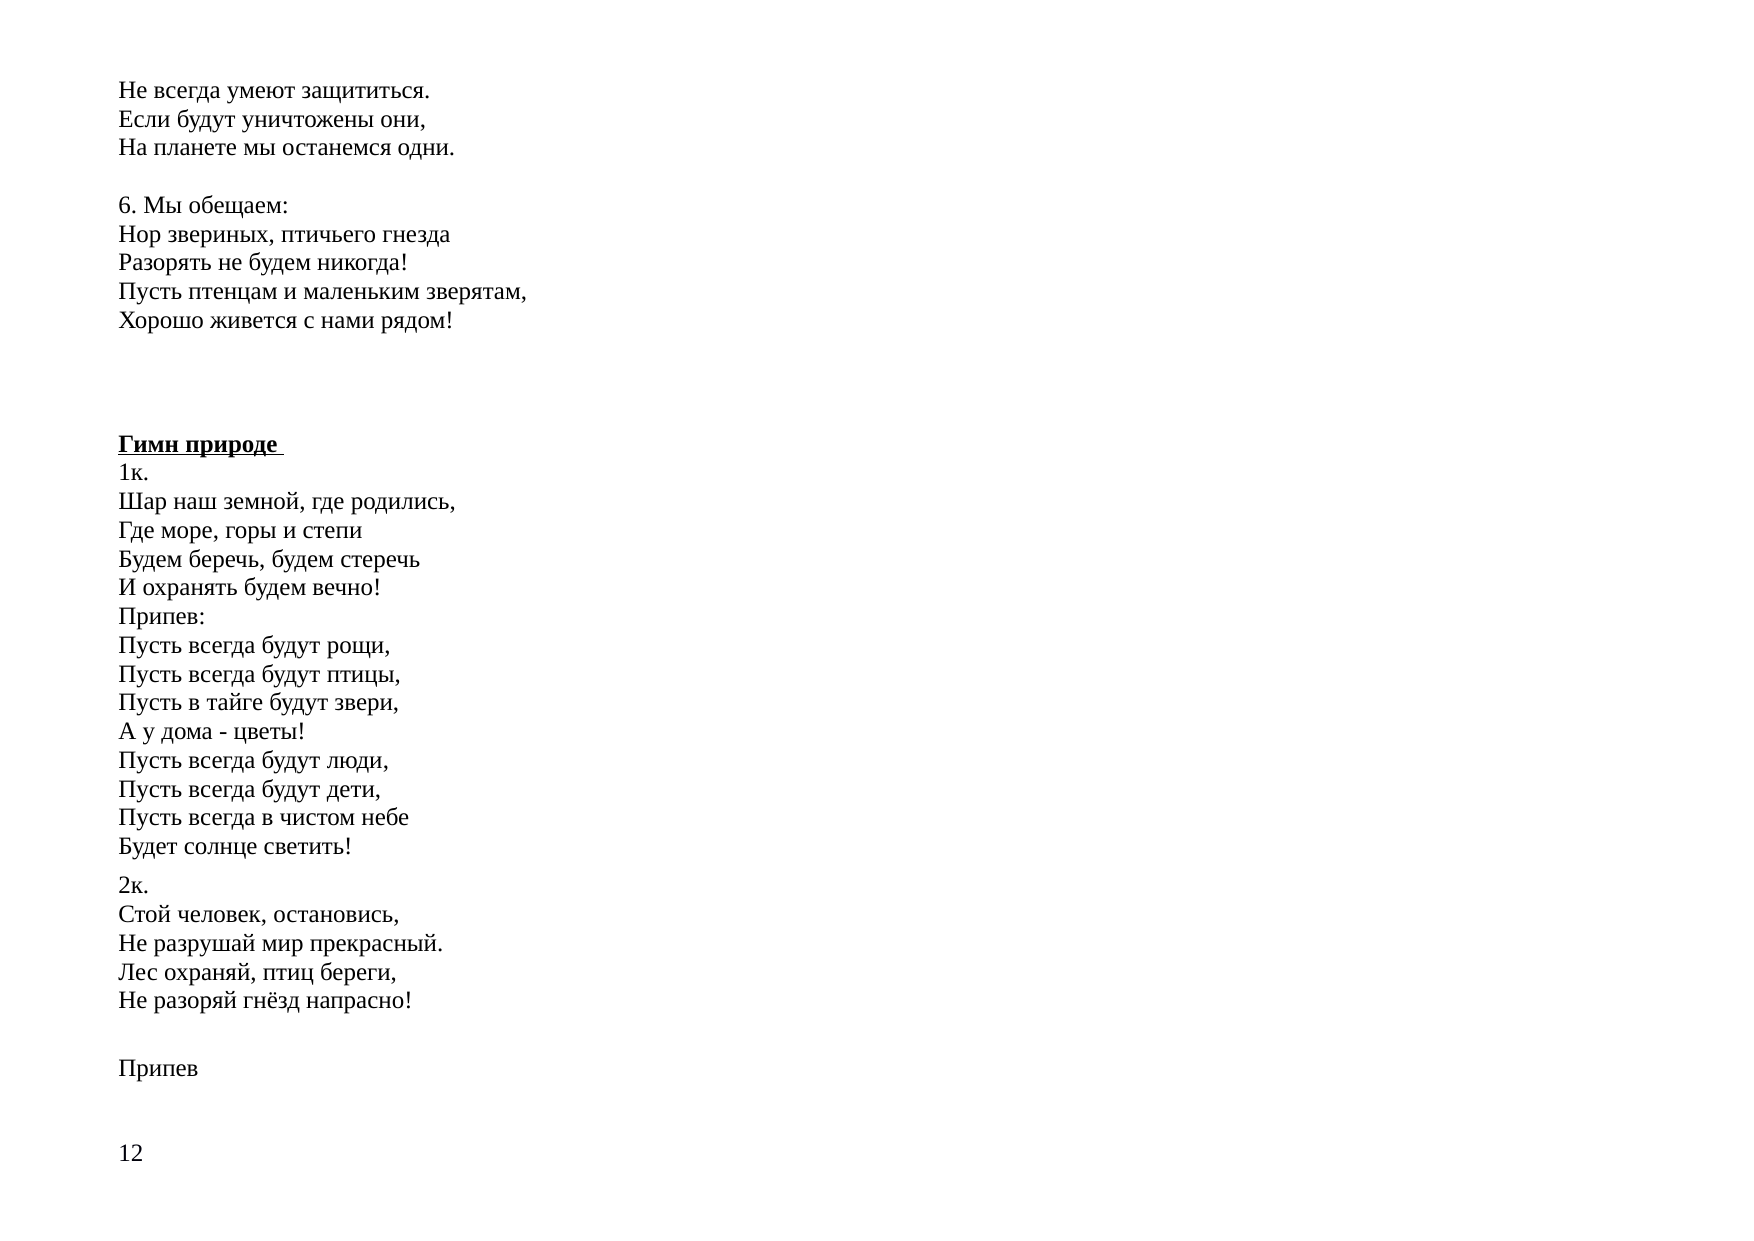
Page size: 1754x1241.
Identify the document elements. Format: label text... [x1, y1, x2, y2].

text 1к. Шар наш земной, где родились, Где море, горы и степи Будем беречь, будем стеречь И охранять будем вечно! [118, 457, 1695, 601]
text Не всегда умеют защититься. Если будут уничтожены они, На планете мы останемся одни. 6. Мы обещаем: Нор звериных, птичьего гнезда Разорять не будем никогда! Пусть птенцам и маленьким зверятам, Хорошо живется с нами рядом! [118, 75, 1695, 334]
text Гимн природе [118, 429, 1695, 457]
text Припев: Пусть всегда будут рощи, Пусть всегда будут птицы, Пусть в тайге будут звери, А у дома - цветы! Пусть всегда будут люди, Пусть всегда будут дети, Пусть всегда в чистом небе Будет солнце светить! [118, 601, 1695, 860]
text Припев [118, 1024, 1695, 1111]
text 2к. Стой человек, остановись, Не разрушай мир прекрасный. Лес охраняй, птиц береги, Не разоряй гнёзд напрасно! [118, 870, 1695, 1014]
